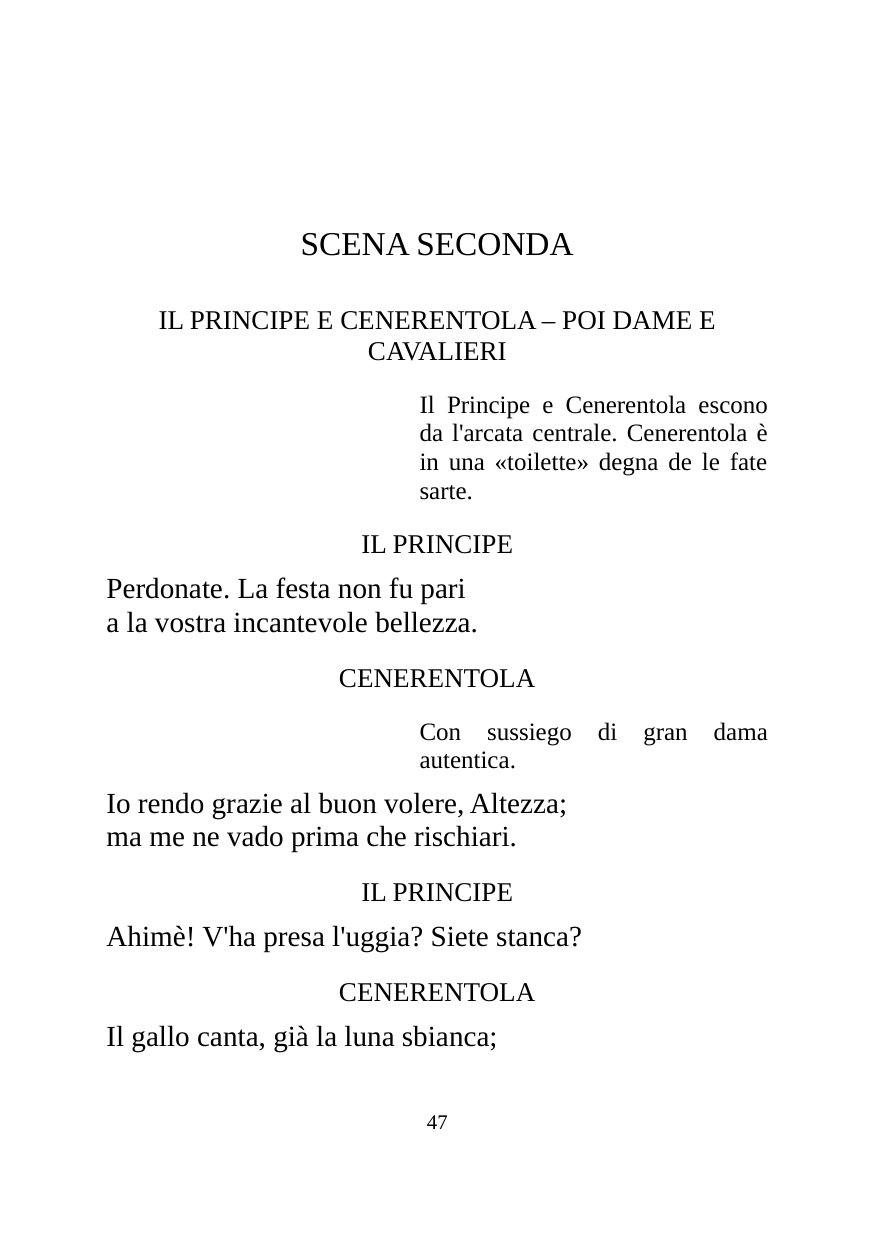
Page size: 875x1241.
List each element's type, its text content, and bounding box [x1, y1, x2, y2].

text Io rendo grazie al buon volere, Altezza; ma me ne vado prima che rischiari. [106, 786, 768, 853]
text Con sussiego di gran dama autentica. [419, 717, 768, 774]
text Il gallo canta, già la luna sbianca; [106, 1019, 768, 1053]
text CENERENTOLA [106, 662, 768, 693]
text IL PRINCIPE [106, 876, 768, 908]
text Il Principe e Cenerentola escono da l'arcata centrale. Cenerentola è in una «toilette» degna de le fate sarte. [419, 390, 768, 505]
text IL PRINCIPE E CENERENTOLA – POI DAME E CAVALIERI [106, 304, 768, 366]
text Ahimè! V'ha presa l'uggia? Siete stanca? [106, 919, 768, 953]
text IL PRINCIPE [106, 528, 768, 559]
subtitle SCENA SECONDA [106, 224, 768, 263]
text Perdonate. La festa non fu pari a la vostra incantevole bellezza. [106, 571, 768, 638]
text CENERENTOLA [106, 976, 768, 1008]
